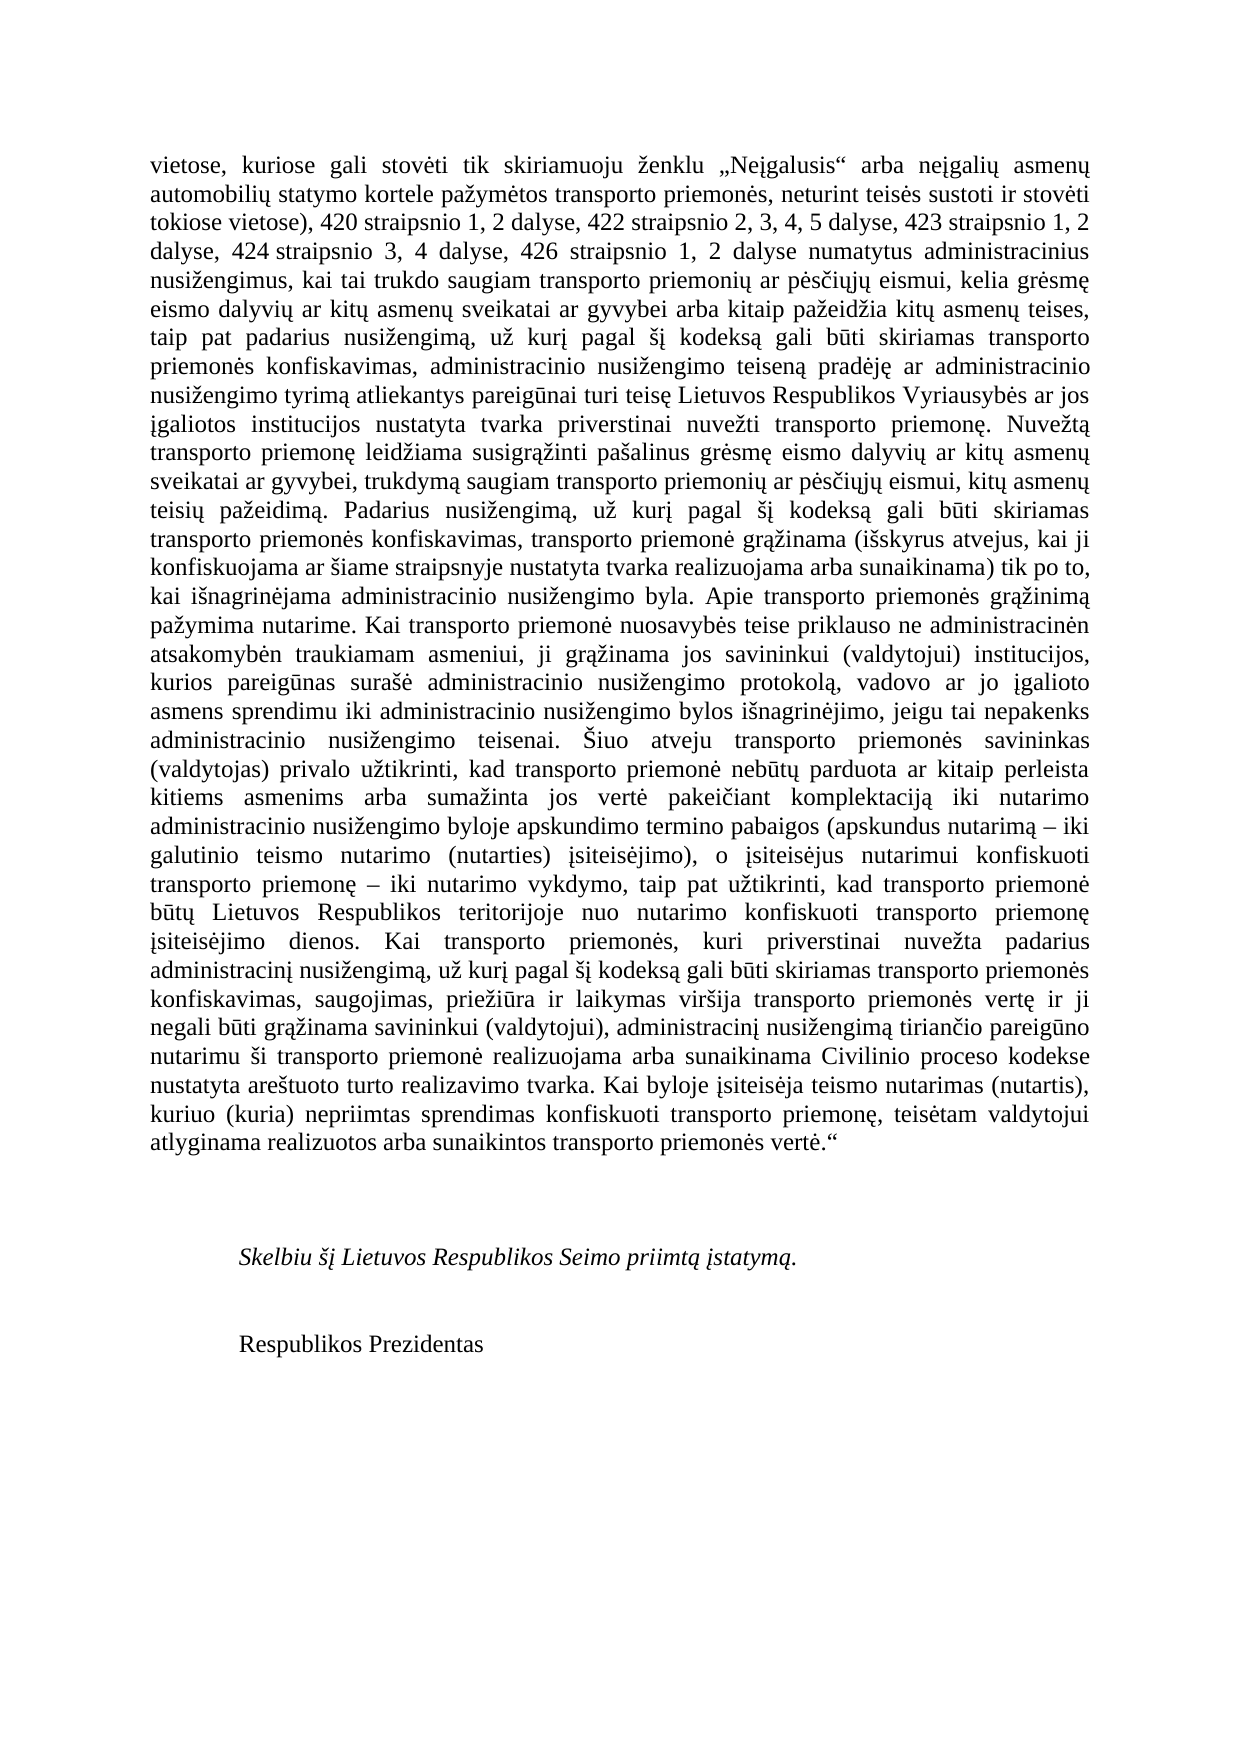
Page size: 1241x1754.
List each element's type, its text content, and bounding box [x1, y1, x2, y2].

text vietose, kuriose gali stovėti tik skiriamuoju ženklu „Neįgalusis“ arba neįgalių asmenų automobilių statymo kortele pažymėtos transporto priemonės, neturint teisės sustoti ir stovėti tokiose vietose), 420 straipsnio 1, 2 dalyse, 422 straipsnio 2, 3, 4, 5 dalyse, 423 straipsnio 1, 2 dalyse, 424 straipsnio 3, 4 dalyse, 426 straipsnio 1, 2 dalyse numatytus administracinius nusižengimus, kai tai trukdo saugiam transporto priemonių ar pėsčiųjų eismui, kelia grėsmę eismo dalyvių ar kitų asmenų sveikatai ar gyvybei arba kitaip pažeidžia kitų asmenų teises, taip pat padarius nusižengimą, už kurį pagal šį kodeksą gali būti skiriamas transporto priemonės konfiskavimas, administracinio nusižengimo teiseną pradėję ar administracinio nusižengimo tyrimą atliekantys pareigūnai turi teisę Lietuvos Respublikos Vyriausybės ar jos įgaliotos institucijos nustatyta tvarka priverstinai nuvežti transporto priemonę. Nuvežtą transporto priemonę leidžiama susigrąžinti pašalinus grėsmę eismo dalyvių ar kitų asmenų sveikatai ar gyvybei, trukdymą saugiam transporto priemonių ar pėsčiųjų eismui, kitų asmenų teisių pažeidimą. Padarius nusižengimą, už kurį pagal šį kodeksą gali būti skiriamas transporto priemonės konfiskavimas, transporto priemonė grąžinama (išskyrus atvejus, kai ji konfiskuojama ar šiame straipsnyje nustatyta tvarka realizuojama arba sunaikinama) tik po to, kai išnagrinėjama administracinio nusižengimo byla. Apie transporto priemonės grąžinimą pažymima nutarime. Kai transporto priemonė nuosavybės teise priklauso ne administracinėn atsakomybėn traukiamam asmeniui, ji grąžinama jos savininkui (valdytojui) institucijos, kurios pareigūnas surašė administracinio nusižengimo protokolą, vadovo ar jo įgalioto asmens sprendimu iki administracinio nusižengimo bylos išnagrinėjimo, jeigu tai nepakenks administracinio nusižengimo teisenai. Šiuo atveju transporto priemonės savininkas (valdytojas) privalo užtikrinti, kad transporto priemonė nebūtų parduota ar kitaip perleista kitiems asmenims arba sumažinta jos vertė pakeičiant komplektaciją iki nutarimo administracinio nusižengimo byloje apskundimo termino pabaigos (apskundus nutarimą – iki galutinio teismo nutarimo (nutarties) įsiteisėjimo), o įsiteisėjus nutarimui konfiskuoti transporto priemonę – iki nutarimo vykdymo, taip pat užtikrinti, kad transporto priemonė būtų Lietuvos Respublikos teritorijoje nuo nutarimo konfiskuoti transporto priemonę įsiteisėjimo dienos. Kai transporto priemonės, kuri priverstinai nuvežta padarius administracinį nusižengimą, už kurį pagal šį kodeksą gali būti skiriamas transporto priemonės konfiskavimas, saugojimas, priežiūra ir laikymas viršija transporto priemonės vertę ir ji negali būti grąžinama savininkui (valdytojui), administracinį nusižengimą tiriančio pareigūno nutarimu ši transporto priemonė realizuojama arba sunaikinama Civilinio proceso kodekse nustatyta areštuoto turto realizavimo tvarka. Kai byloje įsiteisėja teismo nutarimas (nutartis), kuriuo (kuria) nepriimtas sprendimas konfiskuoti transporto priemonę, teisėtam valdytojui atlyginama realizuotos arba sunaikintos transporto priemonės vertė.“ [150, 150, 1091, 1156]
text Respublikos Prezidentas [150, 1329, 1091, 1357]
text Skelbiu šį Lietuvos Respublikos Seimo priimtą įstatymą. [150, 1242, 1091, 1271]
